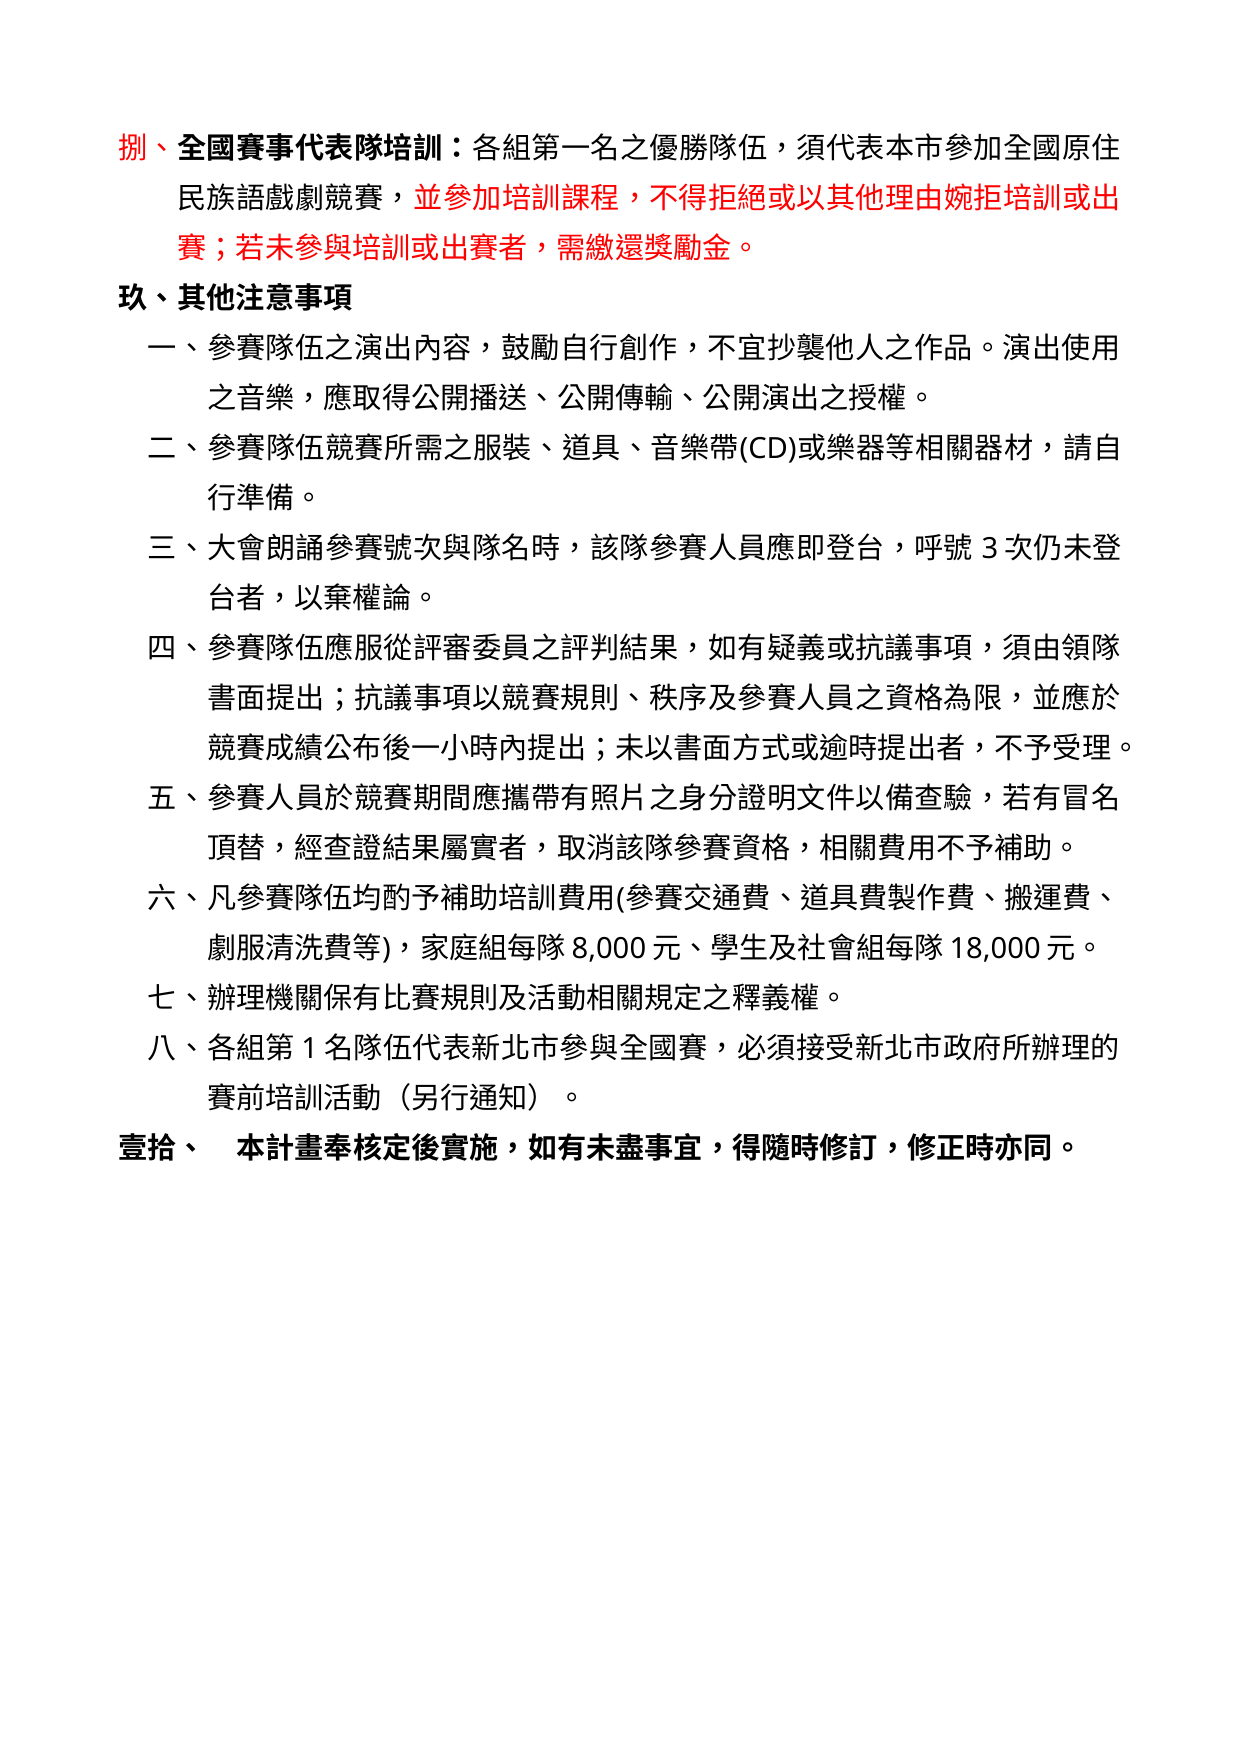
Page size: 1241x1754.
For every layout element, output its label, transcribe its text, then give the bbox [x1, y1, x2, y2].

list 凡參賽隊伍均酌予補助培訓費用(參賽交通費、道具費製作費、搬運費、劇服清洗費等)，家庭組每隊8,000元、學生及社會組每隊18,000元。 [148, 868, 1122, 968]
list 參賽隊伍之演出內容，鼓勵自行創作，不宜抄襲他人之作品。演出使用之音樂，應取得公開播送、公開傳輸、公開演出之授權。 [148, 318, 1122, 418]
list 辦理機關保有比賽規則及活動相關規定之釋義權。 [148, 968, 1122, 1018]
list 參賽隊伍應服從評審委員之評判結果，如有疑義或抗議事項，須由領隊書面提出；抗議事項以競賽規則、秩序及參賽人員之資格為限，並應於競賽成績公布後一小時內提出；未以書面方式或逾時提出者，不予受理。 [148, 618, 1122, 768]
list 參賽人員於競賽期間應攜帶有照片之身分證明文件以備查驗，若有冒名頂替，經查證結果屬實者，取消該隊參賽資格，相關費用不予補助。 [148, 768, 1122, 868]
list 本計畫奉核定後實施，如有未盡事宜，得隨時修訂，修正時亦同。 [118, 1118, 1122, 1168]
list 其他注意事項 [118, 268, 1122, 318]
list 參賽隊伍競賽所需之服裝、道具、音樂帶(CD)或樂器等相關器材，請自行準備。 [148, 418, 1122, 518]
list 全國賽事代表隊培訓：各組第一名之優勝隊伍，須代表本市參加全國原住民族語戲劇競賽，並參加培訓課程，不得拒絕或以其他理由婉拒培訓或出賽；若未參與培訓或出賽者，需繳還獎勵金。 [118, 118, 1122, 268]
list 各組第1名隊伍代表新北市參與全國賽，必須接受新北市政府所辦理的賽前培訓活動（另行通知）。 [148, 1018, 1122, 1118]
list 大會朗誦參賽號次與隊名時，該隊參賽人員應即登台，呼號3次仍未登台者，以棄權論。 [148, 518, 1122, 618]
